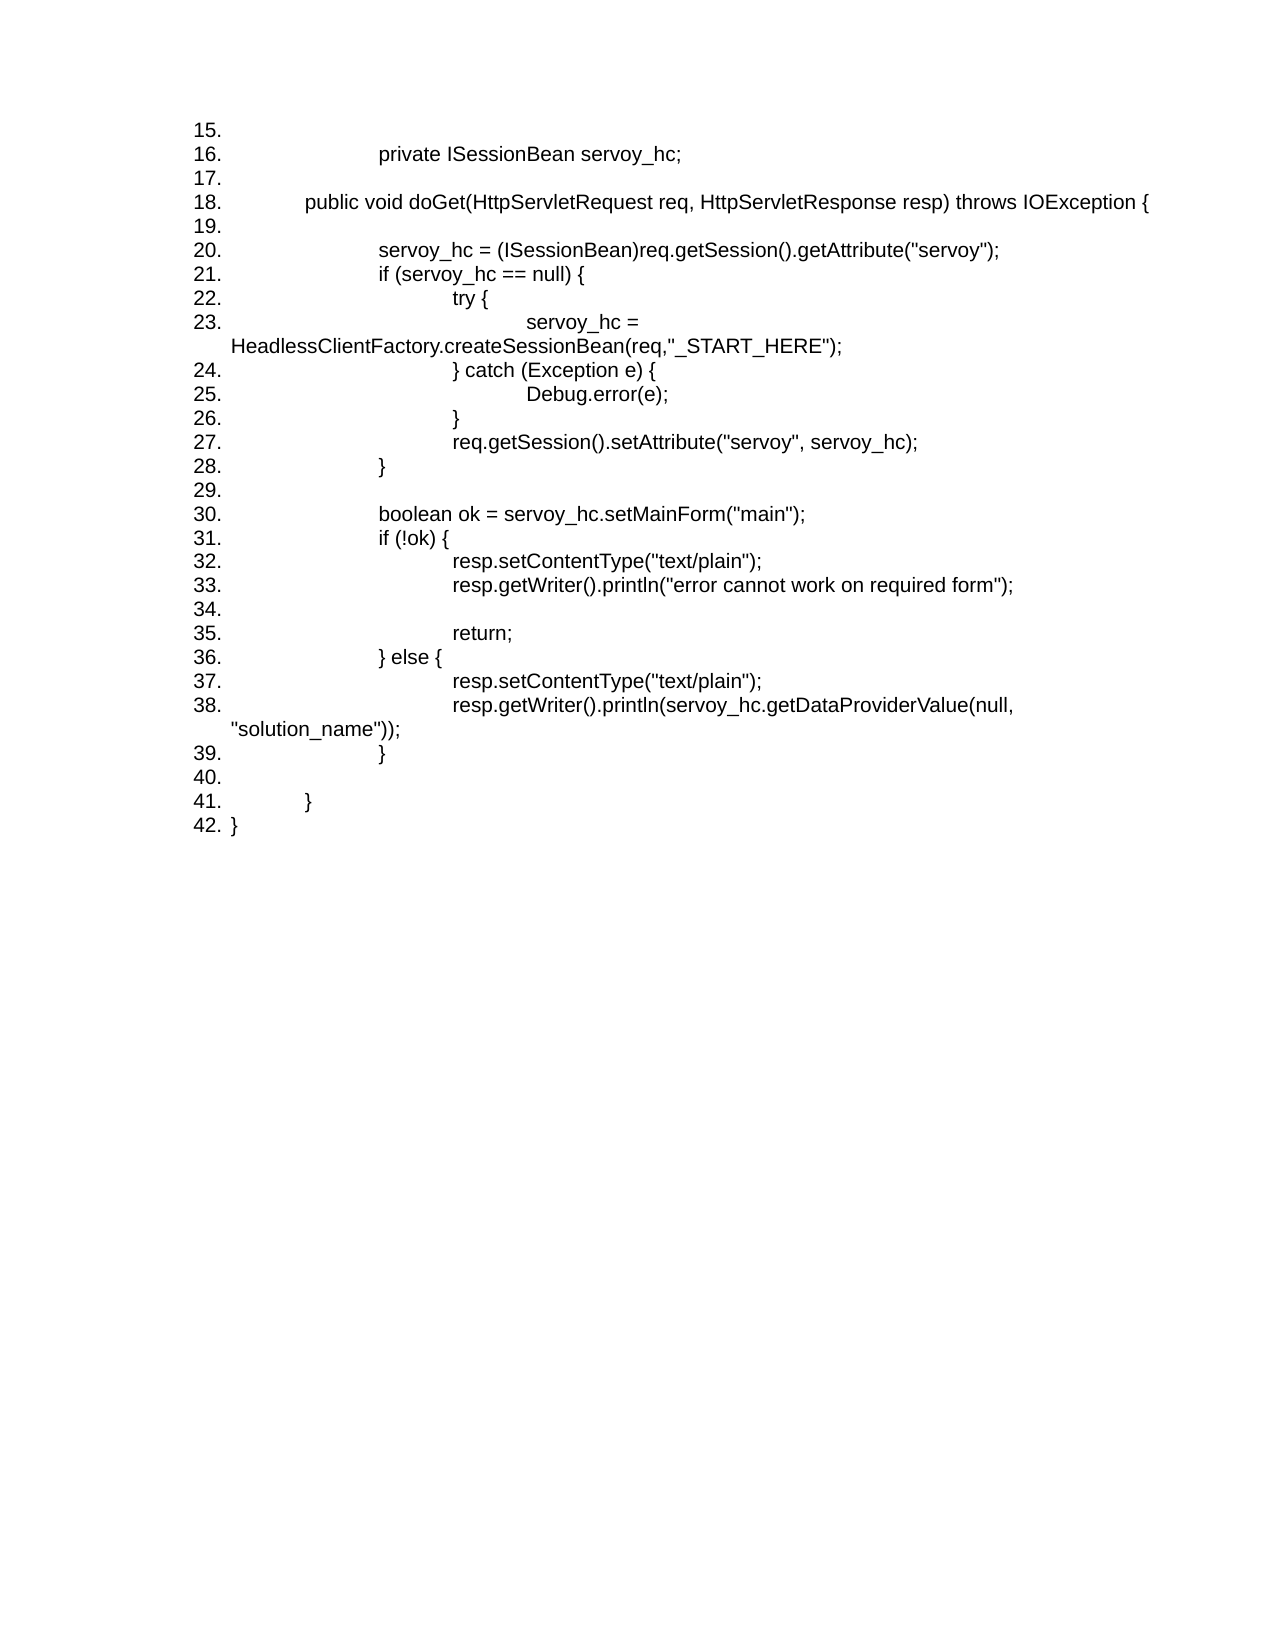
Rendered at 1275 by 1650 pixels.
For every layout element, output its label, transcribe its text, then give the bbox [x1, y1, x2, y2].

list public void doGet(HttpServletRequest req, HttpServletResponse resp) throws IOException { [193, 190, 1157, 214]
list resp.setContentType("text/plain"); [193, 549, 1157, 573]
list resp.setContentType("text/plain"); [193, 669, 1157, 693]
list } [193, 813, 1157, 837]
list resp.getWriter().println("error cannot work on required form"); [193, 573, 1157, 597]
list try { [193, 286, 1157, 310]
list } [193, 406, 1157, 429]
list servoy_hc = (ISessionBean)req.getSession().getAttribute("servoy"); [193, 238, 1157, 262]
list if (servoy_hc == null) { [193, 262, 1157, 286]
list req.getSession().setAttribute("servoy", servoy_hc); [193, 429, 1157, 453]
list } [193, 453, 1157, 477]
list } else { [193, 645, 1157, 669]
list } [193, 789, 1157, 813]
list Debug.error(e); [193, 382, 1157, 406]
list boolean ok = servoy_hc.setMainForm("main"); [193, 501, 1157, 525]
list if (!ok) { [193, 525, 1157, 549]
list return; [193, 621, 1157, 645]
list servoy_hc = HeadlessClientFactory.createSessionBean(req,"_START_HERE"); [193, 310, 1157, 358]
list private ISessionBean servoy_hc; [193, 142, 1157, 166]
list } catch (Exception e) { [193, 358, 1157, 382]
list resp.getWriter().println(servoy_hc.getDataProviderValue(null, "solution_name")); [193, 693, 1157, 741]
list } [193, 741, 1157, 765]
